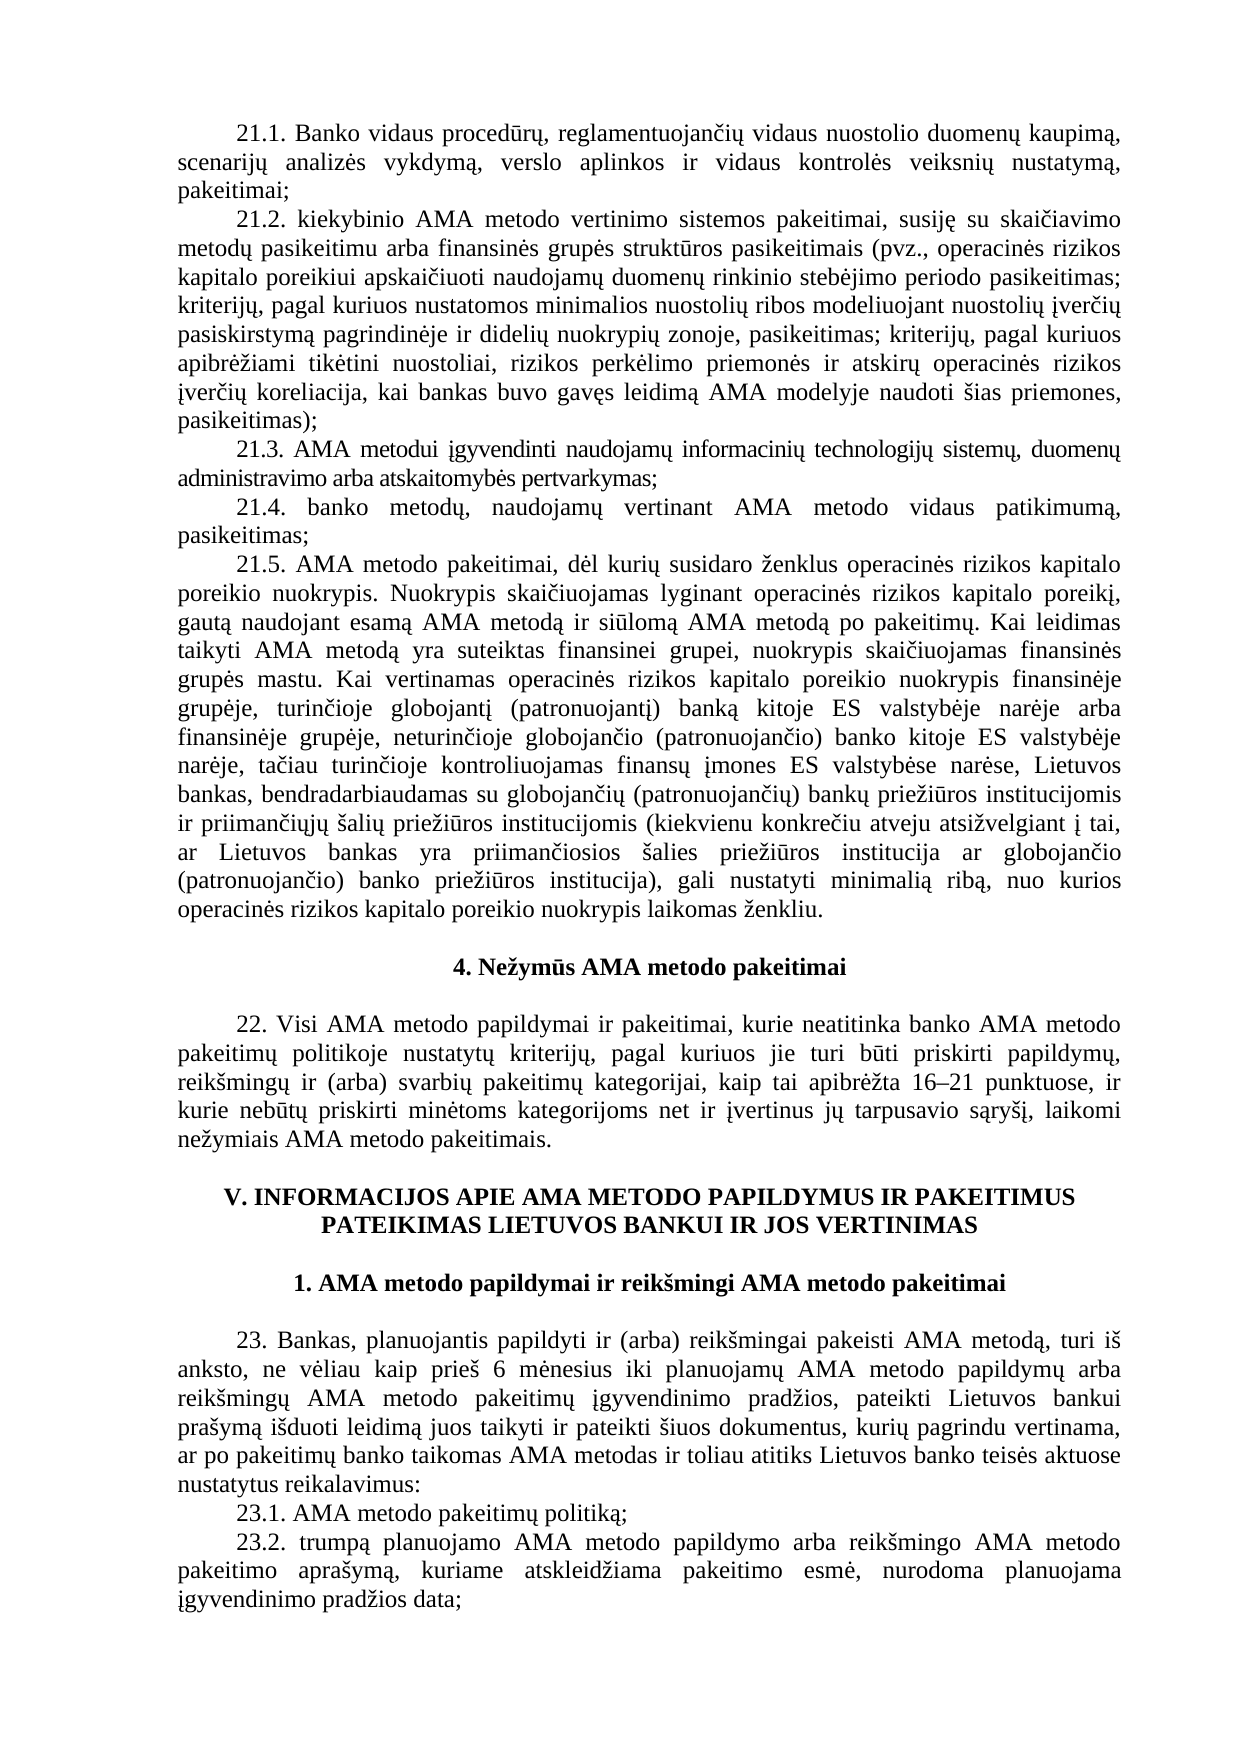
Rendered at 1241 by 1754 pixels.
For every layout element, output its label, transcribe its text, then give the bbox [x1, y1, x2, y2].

text 23.2. trumpą planuojamo AMA metodo papildymo arba reikšmingo AMA metodo pakeitimo aprašymą, kuriame atskleidžiama pakeitimo esmė, nurodoma planuojama įgyvendinimo pradžios data; [177, 1527, 1122, 1613]
text 21.1. Banko vidaus procedūrų, reglamentuojančių vidaus nuostolio duomenų kaupimą, scenarijų analizės vykdymą, verslo aplinkos ir vidaus kontrolės veiksnių nustatymą, pakeitimai; [177, 118, 1122, 204]
text 1. AMA metodo papildymai ir reikšmingi AMA metodo pakeitimai [177, 1268, 1122, 1297]
text 21.5. AMA metodo pakeitimai, dėl kurių susidaro ženklus operacinės rizikos kapitalo poreikio nuokrypis. Nuokrypis skaičiuojamas lyginant operacinės rizikos kapitalo poreikį, gautą naudojant esamą AMA metodą ir siūlomą AMA metodą po pakeitimų. Kai leidimas taikyti AMA metodą yra suteiktas finansinei grupei, nuokrypis skaičiuojamas finansinės grupės mastu. Kai vertinamas operacinės rizikos kapitalo poreikio nuokrypis finansinėje grupėje, turinčioje globojantį (patronuojantį) banką kitoje ES valstybėje narėje arba finansinėje grupėje, neturinčioje globojančio (patronuojančio) banko kitoje ES valstybėje narėje, tačiau turinčioje kontroliuojamas finansų įmones ES valstybėse narėse, Lietuvos bankas, bendradarbiaudamas su globojančių (patronuojančių) bankų priežiūros institucijomis ir priimančiųjų šalių priežiūros institucijomis (kiekvienu konkrečiu atveju atsižvelgiant į tai, ar Lietuvos bankas yra priimančiosios šalies priežiūros institucija ar globojančio (patronuojančio) banko priežiūros institucija), gali nustatyti minimalią ribą, nuo kurios operacinės rizikos kapitalo poreikio nuokrypis laikomas ženkliu. [177, 549, 1122, 923]
text 21.2. kiekybinio AMA metodo vertinimo sistemos pakeitimai, susiję su skaičiavimo metodų pasikeitimu arba finansinės grupės struktūros pasikeitimais (pvz., operacinės rizikos kapitalo poreikiui apskaičiuoti naudojamų duomenų rinkinio stebėjimo periodo pasikeitimas; kriterijų, pagal kuriuos nustatomos minimalios nuostolių ribos modeliuojant nuostolių įverčių pasiskirstymą pagrindinėje ir didelių nuokrypių zonoje, pasikeitimas; kriterijų, pagal kuriuos apibrėžiami tikėtini nuostoliai, rizikos perkėlimo priemonės ir atskirų operacinės rizikos įverčių koreliacija, kai bankas buvo gavęs leidimą AMA modelyje naudoti šias priemones, pasikeitimas); [177, 204, 1122, 434]
text 21.3. AMA metodui įgyvendinti naudojamų informacinių technologijų sistemų, duomenų administravimo arba atskaitomybės pertvarkymas; [177, 434, 1122, 492]
text 23.1. AMA metodo pakeitimų politiką; [177, 1498, 1122, 1527]
text V. INFORMACIJOS APIE AMA METODO PAPILDYMUS IR PAKEITIMUS PATEIKIMAS LIETUVOS BANKUI IR JOS VERTINIMAS [177, 1182, 1122, 1239]
text 22. Visi AMA metodo papildymai ir pakeitimai, kurie neatitinka banko AMA metodo pakeitimų politikoje nustatytų kriterijų, pagal kuriuos jie turi būti priskirti papildymų, reikšmingų ir (arba) svarbių pakeitimų kategorijai, kaip tai apibrėžta 16–21 punktuose, ir kurie nebūtų priskirti minėtoms kategorijoms net ir įvertinus jų tarpusavio sąryšį, laikomi nežymiais AMA metodo pakeitimais. [177, 1009, 1122, 1153]
text 4. Nežymūs AMA metodo pakeitimai [177, 952, 1122, 981]
text 21.4. banko metodų, naudojamų vertinant AMA metodo vidaus patikimumą, pasikeitimas; [177, 492, 1122, 549]
text 23. Bankas, planuojantis papildyti ir (arba) reikšmingai pakeisti AMA metodą, turi iš anksto, ne vėliau kaip prieš 6 mėnesius iki planuojamų AMA metodo papildymų arba reikšmingų AMA metodo pakeitimų įgyvendinimo pradžios, pateikti Lietuvos bankui prašymą išduoti leidimą juos taikyti ir pateikti šiuos dokumentus, kurių pagrindu vertinama, ar po pakeitimų banko taikomas AMA metodas ir toliau atitiks Lietuvos banko teisės aktuose nustatytus reikalavimus: [177, 1326, 1122, 1498]
